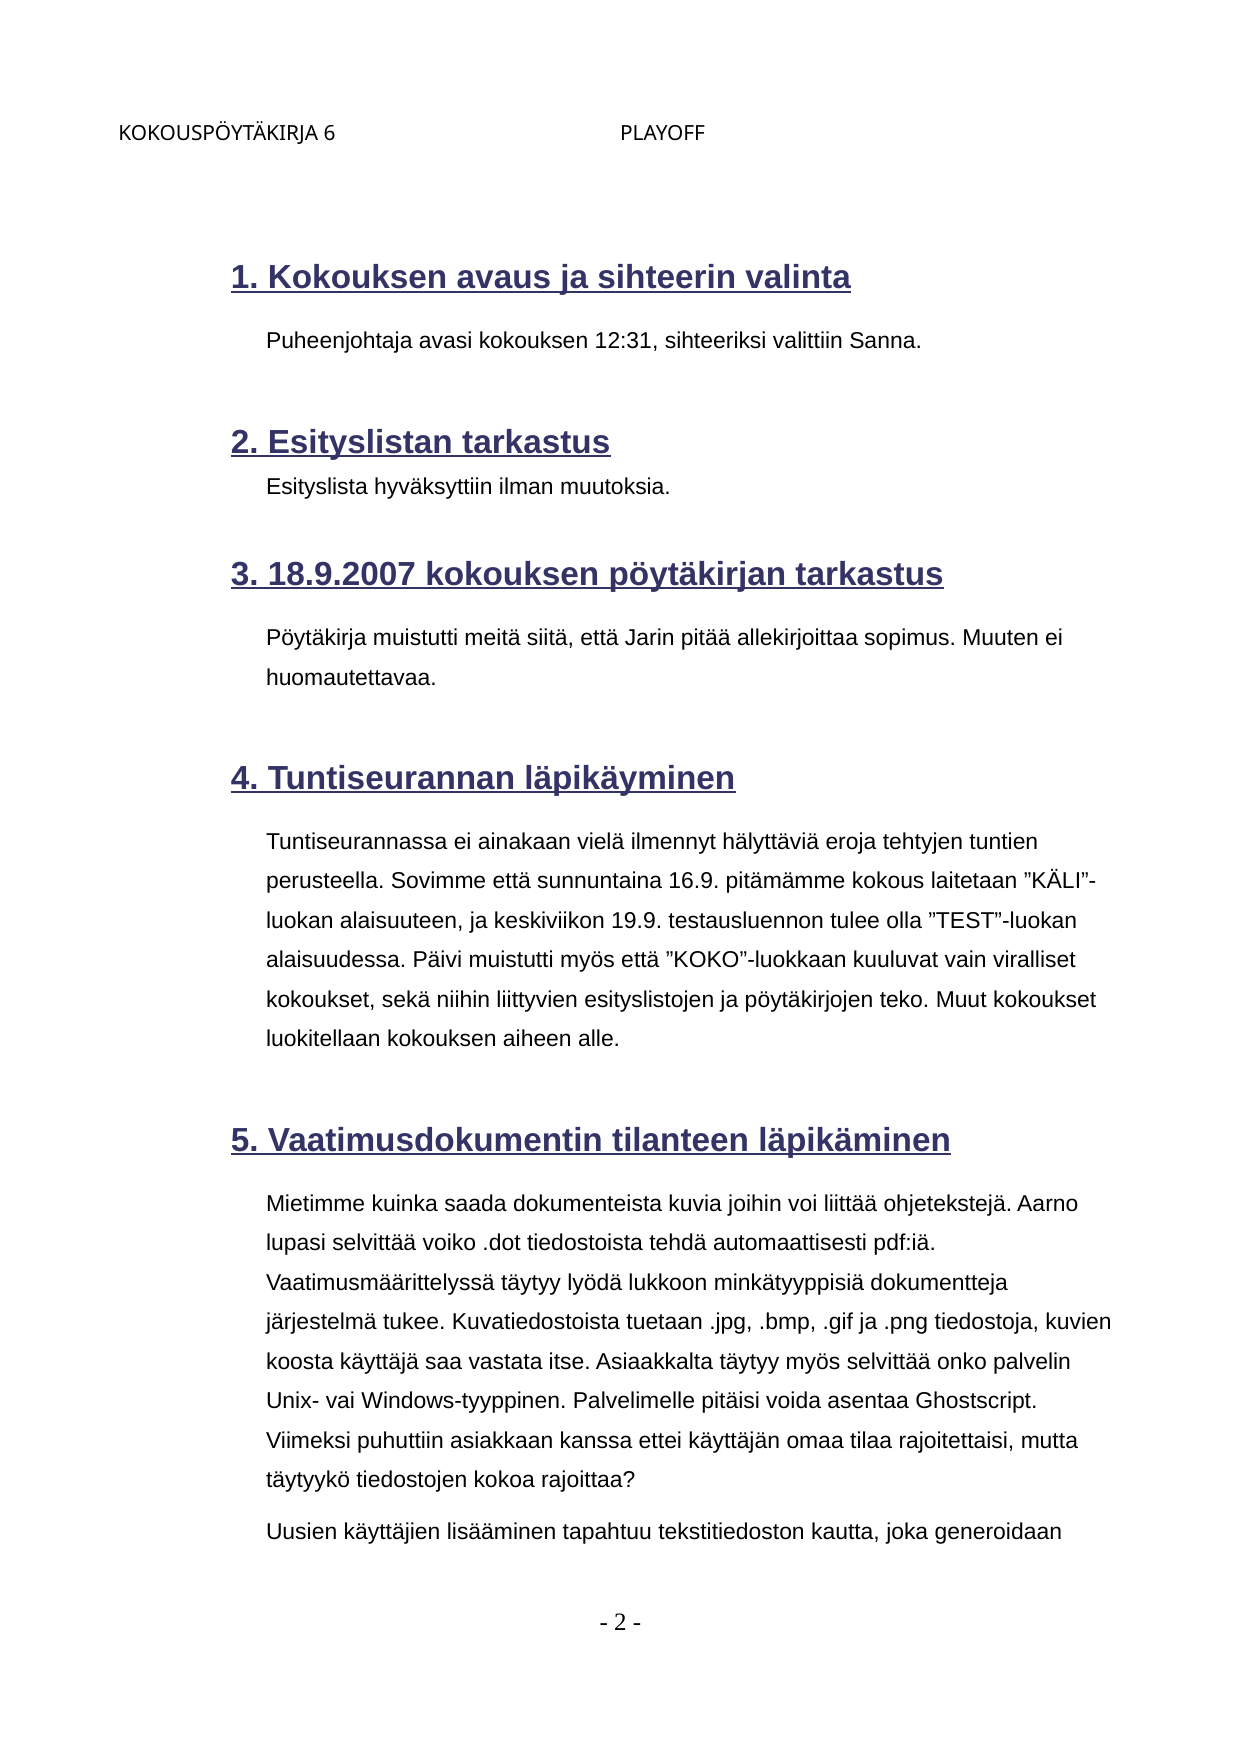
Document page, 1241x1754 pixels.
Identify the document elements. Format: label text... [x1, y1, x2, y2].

text Puheenjohtaja avasi kokouksen 12:31, sihteeriksi valittiin Sanna. [266, 327, 1122, 354]
text Mietimme kuinka saada dokumenteista kuvia joihin voi liittää ohjetekstejä. Aarno lupasi selvittää voiko .dot tiedostoista tehdä automaattisesti pdf:iä. Vaatimusmäärittelyssä täytyy lyödä lukkoon minkätyyppisiä dokumentteja järjestelmä tukee. Kuvatiedostoista tuetaan .jpg, .bmp, .gif ja .png tiedostoja, kuvien koosta käyttäjä saa vastata itse. Asiaakkalta täytyy myös selvittää onko palvelin Unix- vai Windows-tyyppinen. Palvelimelle pitäisi voida asentaa Ghostscript. Viimeksi puhuttiin asiakkaan kanssa ettei käyttäjän omaa tilaa rajoitettaisi, mutta täytyykö tiedostojen kokoa rajoittaa? [266, 1190, 1122, 1493]
text Tuntiseurannassa ei ainakaan vielä ilmennyt hälyttäviä eroja tehtyjen tuntien perusteella. Sovimme että sunnuntaina 16.9. pitämämme kokous laitetaan ”KÄLI”-luokan alaisuuteen, ja keskiviikon 19.9. testausluennon tulee olla ”TEST”-luokan alaisuudessa. Päivi muistutti myös että ”KOKO”-luokkaan kuuluvat vain viralliset kokoukset, sekä niihin liittyvien esityslistojen ja pöytäkirjojen teko. Muut kokoukset luokitellaan kokouksen aiheen alle. [266, 828, 1122, 1052]
text Pöytäkirja muistutti meitä siitä, että Jarin pitää allekirjoittaa sopimus. Muuten ei huomautettavaa. [266, 624, 1122, 690]
subtitle 5. Vaatimusdokumentin tilanteen läpikäminen [118, 1120, 1004, 1158]
subtitle 4. Tuntiseurannan läpikäyminen [118, 758, 1004, 796]
text Uusien käyttäjien lisääminen tapahtuu tekstitiedoston kautta, joka generoidaan [266, 1518, 1122, 1544]
text Esityslista hyväksyttiin ilman muutoksia. [266, 473, 1122, 499]
subtitle 3. 18.9.2007 kokouksen pöytäkirjan tarkastus [118, 554, 1004, 592]
subtitle 1. Kokouksen avaus ja sihteerin valinta [118, 257, 1004, 296]
subtitle 2. Esityslistan tarkastus [118, 422, 1004, 460]
